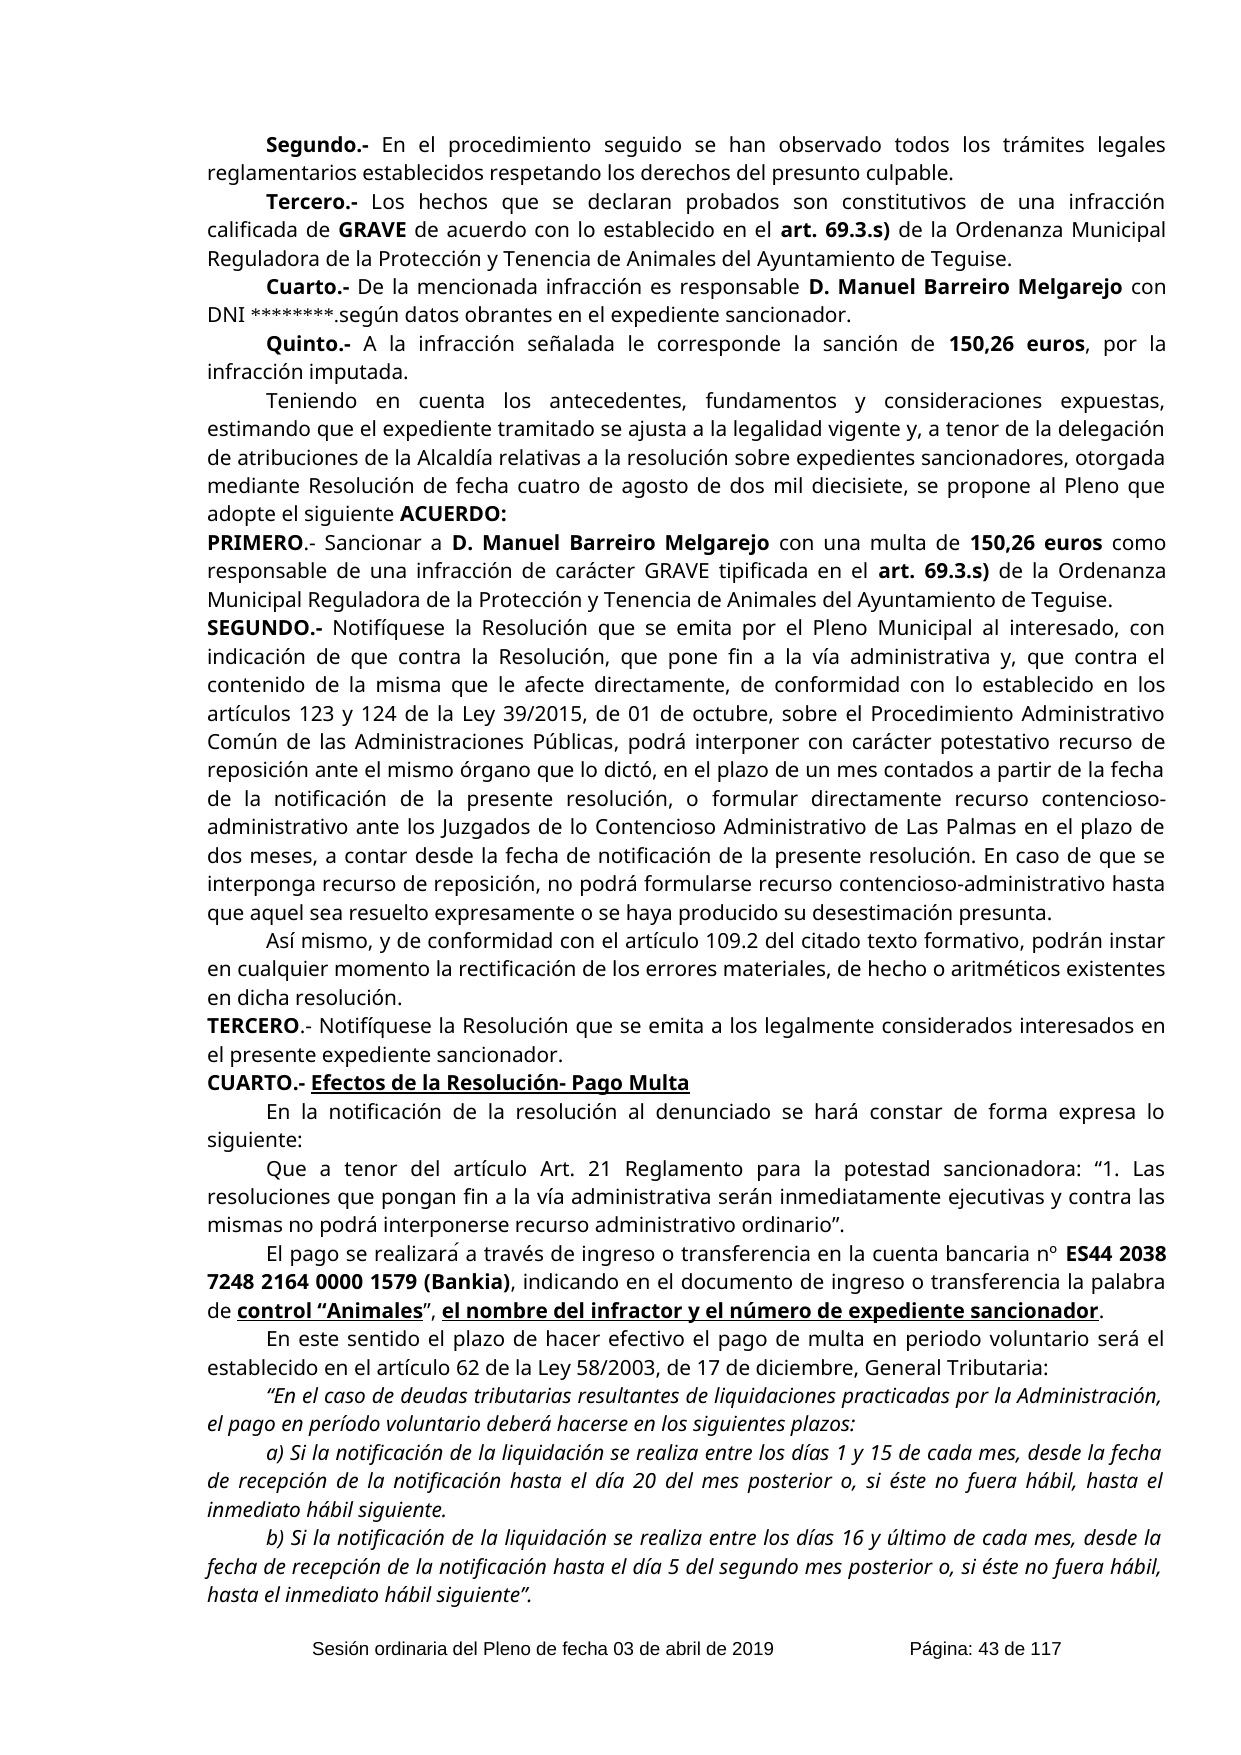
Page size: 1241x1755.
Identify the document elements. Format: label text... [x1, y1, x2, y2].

text El pago se realizará a través de ingreso o transferencia en la cuenta bancaria nº ES44 2038 7248 2164 0000 1579 (Bankia), indicando en el documento de ingreso o transferencia la palabra de control “Animales”, el nombre del infractor y el número de expediente sancionador. [207, 1239, 1167, 1324]
text Segundo.- En el procedimiento seguido se han observado todos los trámites legales reglamentarios establecidos respetando los derechos del presunto culpable. [207, 130, 1167, 187]
text b) Si la notificación de la liquidación se realiza entre los días 16 y último de cada mes, desde la fecha de recepción de la notificación hasta el día 5 del segundo mes posterior o, si éste no fuera hábil, hasta el inmediato hábil siguiente”. [207, 1523, 1167, 1609]
text CUARTO.- Efectos de la Resolución- Pago Multa [207, 1068, 1167, 1097]
text Así mismo, y de conformidad con el artículo 109.2 del citado texto formativo, podrán instar en cualquier momento la rectificación de los errores materiales, de hecho o aritméticos existentes en dicha resolución. [207, 926, 1167, 1011]
text En este sentido el plazo de hacer efectivo el pago de multa en periodo voluntario será el establecido en el artículo 62 de la Ley 58/2003, de 17 de diciembre, General Tributaria: [207, 1324, 1167, 1381]
text Teniendo en cuenta los antecedentes, fundamentos y consideraciones expuestas, estimando que el expediente tramitado se ajusta a la legalidad vigente y, a tenor de la delegación de atribuciones de la Alcaldía relativas a la resolución sobre expedientes sancionadores, otorgada mediante Resolución de fecha cuatro de agosto de dos mil diecisiete, se propone al Pleno que adopte el siguiente ACUERDO: [207, 386, 1167, 528]
text Cuarto.- De la mencionada infracción es responsable D. Manuel Barreiro Melgarejo con DNI ********.según datos obrantes en el expediente sancionador. [207, 272, 1167, 329]
text TERCERO.- Notifíquese la Resolución que se emita a los legalmente considerados interesados en el presente expediente sancionador. [207, 1011, 1167, 1068]
text “En el caso de deudas tributarias resultantes de liquidaciones practicadas por la Administración, el pago en período voluntario deberá hacerse en los siguientes plazos: [207, 1381, 1167, 1438]
text a) Si la notificación de la liquidación se realiza entre los días 1 y 15 de cada mes, desde la fecha de recepción de la notificación hasta el día 20 del mes posterior o, si éste no fuera hábil, hasta el inmediato hábil siguiente. [207, 1438, 1167, 1523]
text Tercero.- Los hechos que se declaran probados son constitutivos de una infracción calificada de GRAVE de acuerdo con lo establecido en el art. 69.3.s) de la Ordenanza Municipal Reguladora de la Protección y Tenencia de Animales del Ayuntamiento de Teguise. [207, 187, 1167, 272]
text Que a tenor del artículo Art. 21 Reglamento para la potestad sancionadora: “1. Las resoluciones que pongan fin a la vía administrativa serán inmediatamente ejecutivas y contra las mismas no podrá interponerse recurso administrativo ordinario”. [207, 1154, 1167, 1239]
text SEGUNDO.- Notifíquese la Resolución que se emita por el Pleno Municipal al interesado, con indicación de que contra la Resolución, que pone fin a la vía administrativa y, que contra el contenido de la misma que le afecte directamente, de conformidad con lo establecido en los artículos 123 y 124 de la Ley 39/2015, de 01 de octubre, sobre el Procedimiento Administrativo Común de las Administraciones Públicas, podrá interponer con carácter potestativo recurso de reposición ante el mismo órgano que lo dictó, en el plazo de un mes contados a partir de la fecha de la notificación de la presente resolución, o formular directamente recurso contencioso-administrativo ante los Juzgados de lo Contencioso Administrativo de Las Palmas en el plazo de dos meses, a contar desde la fecha de notificación de la presente resolución. En caso de que se interponga recurso de reposición, no podrá formularse recurso contencioso-administrativo hasta que aquel sea resuelto expresamente o se haya producido su desestimación presunta. [207, 613, 1167, 926]
text En la notificación de la resolución al denunciado se hará constar de forma expresa lo siguiente: [207, 1097, 1167, 1154]
text PRIMERO.- Sancionar a D. Manuel Barreiro Melgarejo con una multa de 150,26 euros como responsable de una infracción de carácter GRAVE tipificada en el art. 69.3.s) de la Ordenanza Municipal Reguladora de la Protección y Tenencia de Animales del Ayuntamiento de Teguise. [207, 528, 1167, 613]
text Quinto.- A la infracción señalada le corresponde la sanción de 150,26 euros, por la infracción imputada. [207, 329, 1167, 386]
